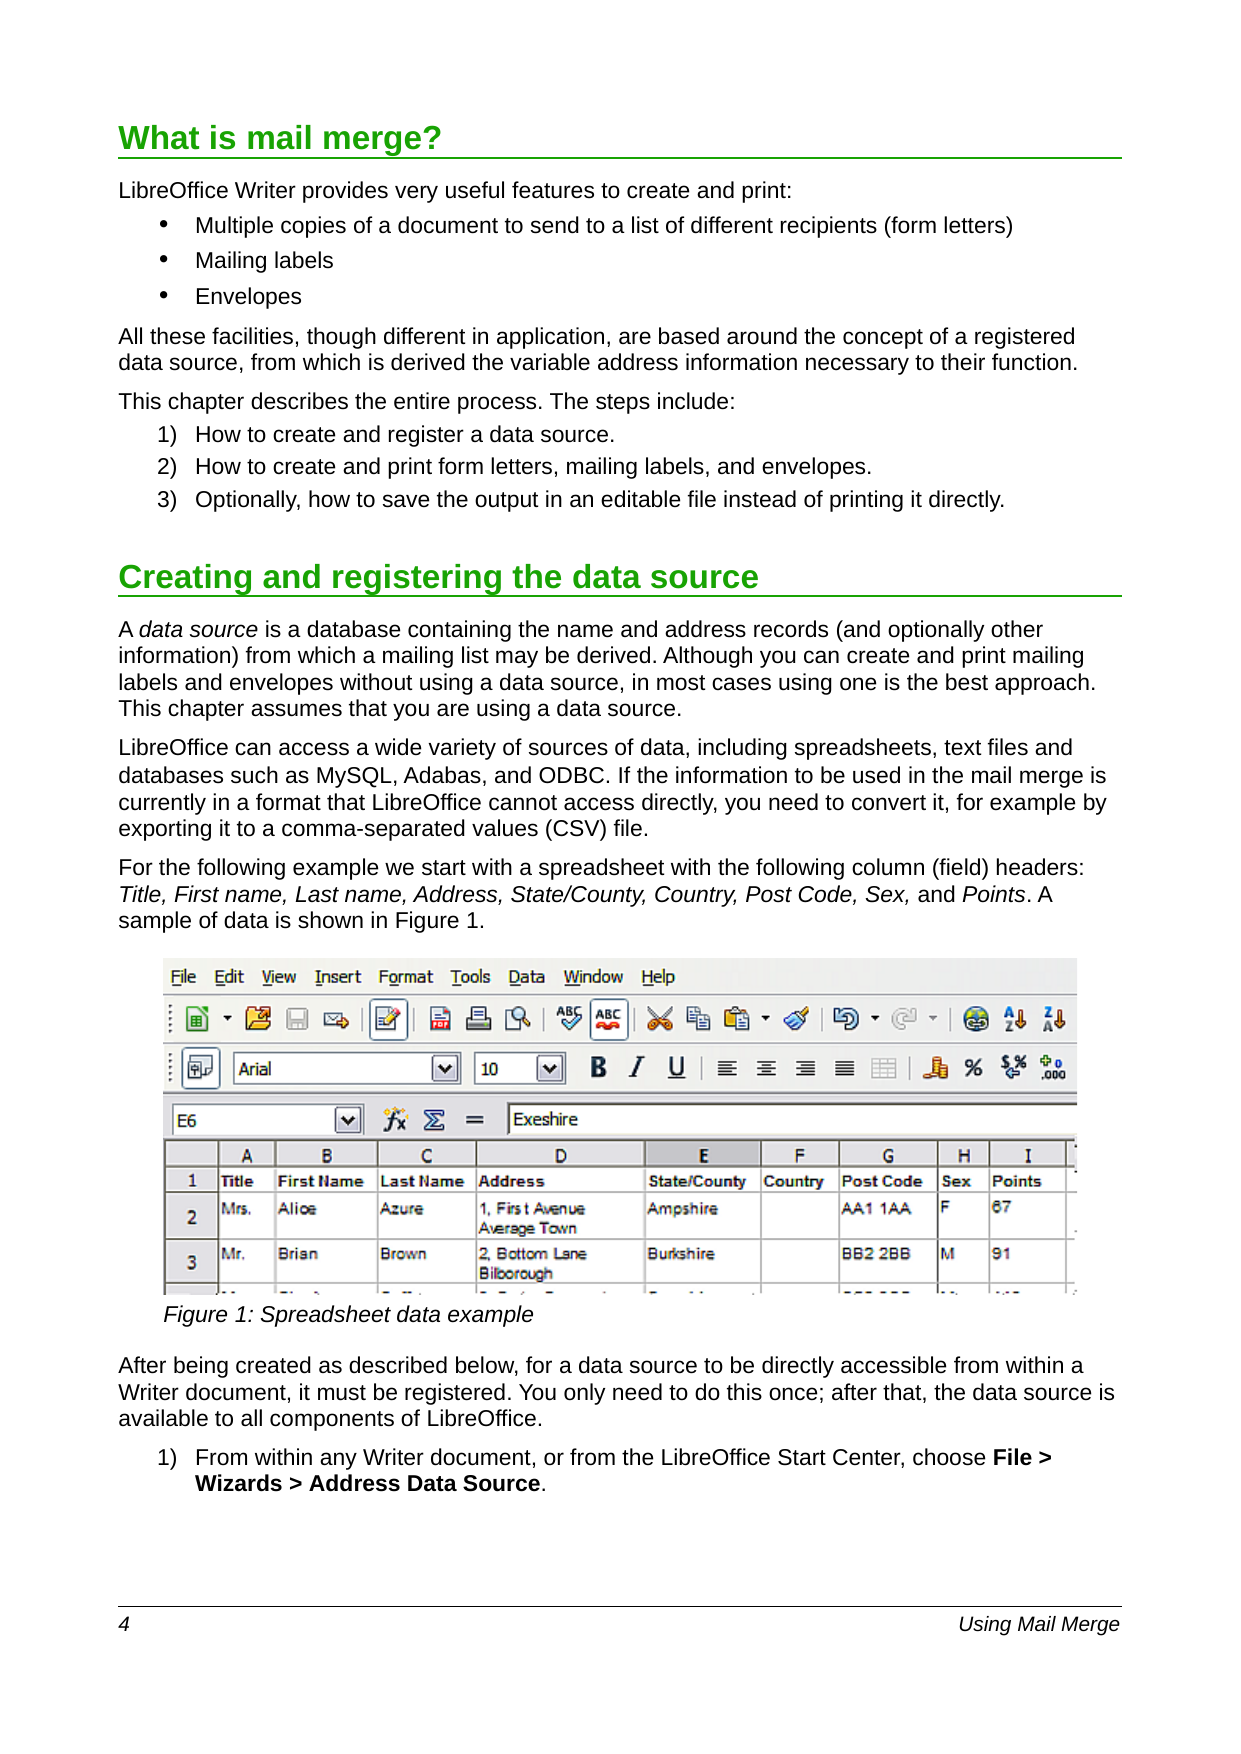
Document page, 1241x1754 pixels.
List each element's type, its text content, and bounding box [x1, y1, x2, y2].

list How to create and print form letters, mailing labels, and envelopes. [177, 453, 1122, 480]
text A data source is a database containing the name and address records (and optionally other information) from which a mailing list may be derived. Although you can create and print mailing labels and envelopes without using a data source, in most cases using one is the best approach. This chapter assumes that you are using a data source. [118, 616, 1122, 721]
text LibreOffice can access a wide variety of sources of data, including spreadsheets, text files and databases such as MySQL, Adabas, and ODBC. If the information to be used in the mail merge is currently in a format that LibreOffice cannot access directly, you need to convert it, for example by exporting it to a comma-separated values (CSV) file. [118, 734, 1122, 842]
text After being created as described below, for a data source to be directly accessible from within a Writer document, it must be registered. You only need to do this once; after that, the data source is available to all components of LibreOffice. [118, 1352, 1122, 1432]
text Figure 1: Spreadsheet data example [163, 1301, 1077, 1327]
list Optionally, how to save the output in an editable file instead of printing it directly. [177, 486, 1122, 512]
subtitle What is mail merge? [118, 118, 1122, 157]
text All these facilities, though different in application, are based around the concept of a registered data source, from which is derived the variable address information necessary to their function. [118, 323, 1122, 375]
list How to create and register a data source. [177, 421, 1122, 447]
picture [163, 958, 1078, 1295]
list Multiple copies of a document to send to a list of different recipients (form letters) [156, 210, 1122, 239]
list This chapter describes the entire process. The steps include: [118, 388, 1122, 414]
list LibreOffice Writer provides very useful features to create and print: [118, 177, 1122, 204]
list Mailing labels [156, 246, 1122, 275]
subtitle Creating and registering the data source [118, 557, 1122, 595]
list From within any Writer document, or from the LibreOffice Start Center, choose File > Wizards > Address Data Source. [177, 1444, 1122, 1497]
text For the following example we start with a spreadsheet with the following column (field) headers: Title, First name, Last name, Address, State/County, Country, Post Code, Sex, and Points. A sample of data is shown in Figure 1. [118, 854, 1122, 933]
list Envelopes [156, 281, 1122, 310]
